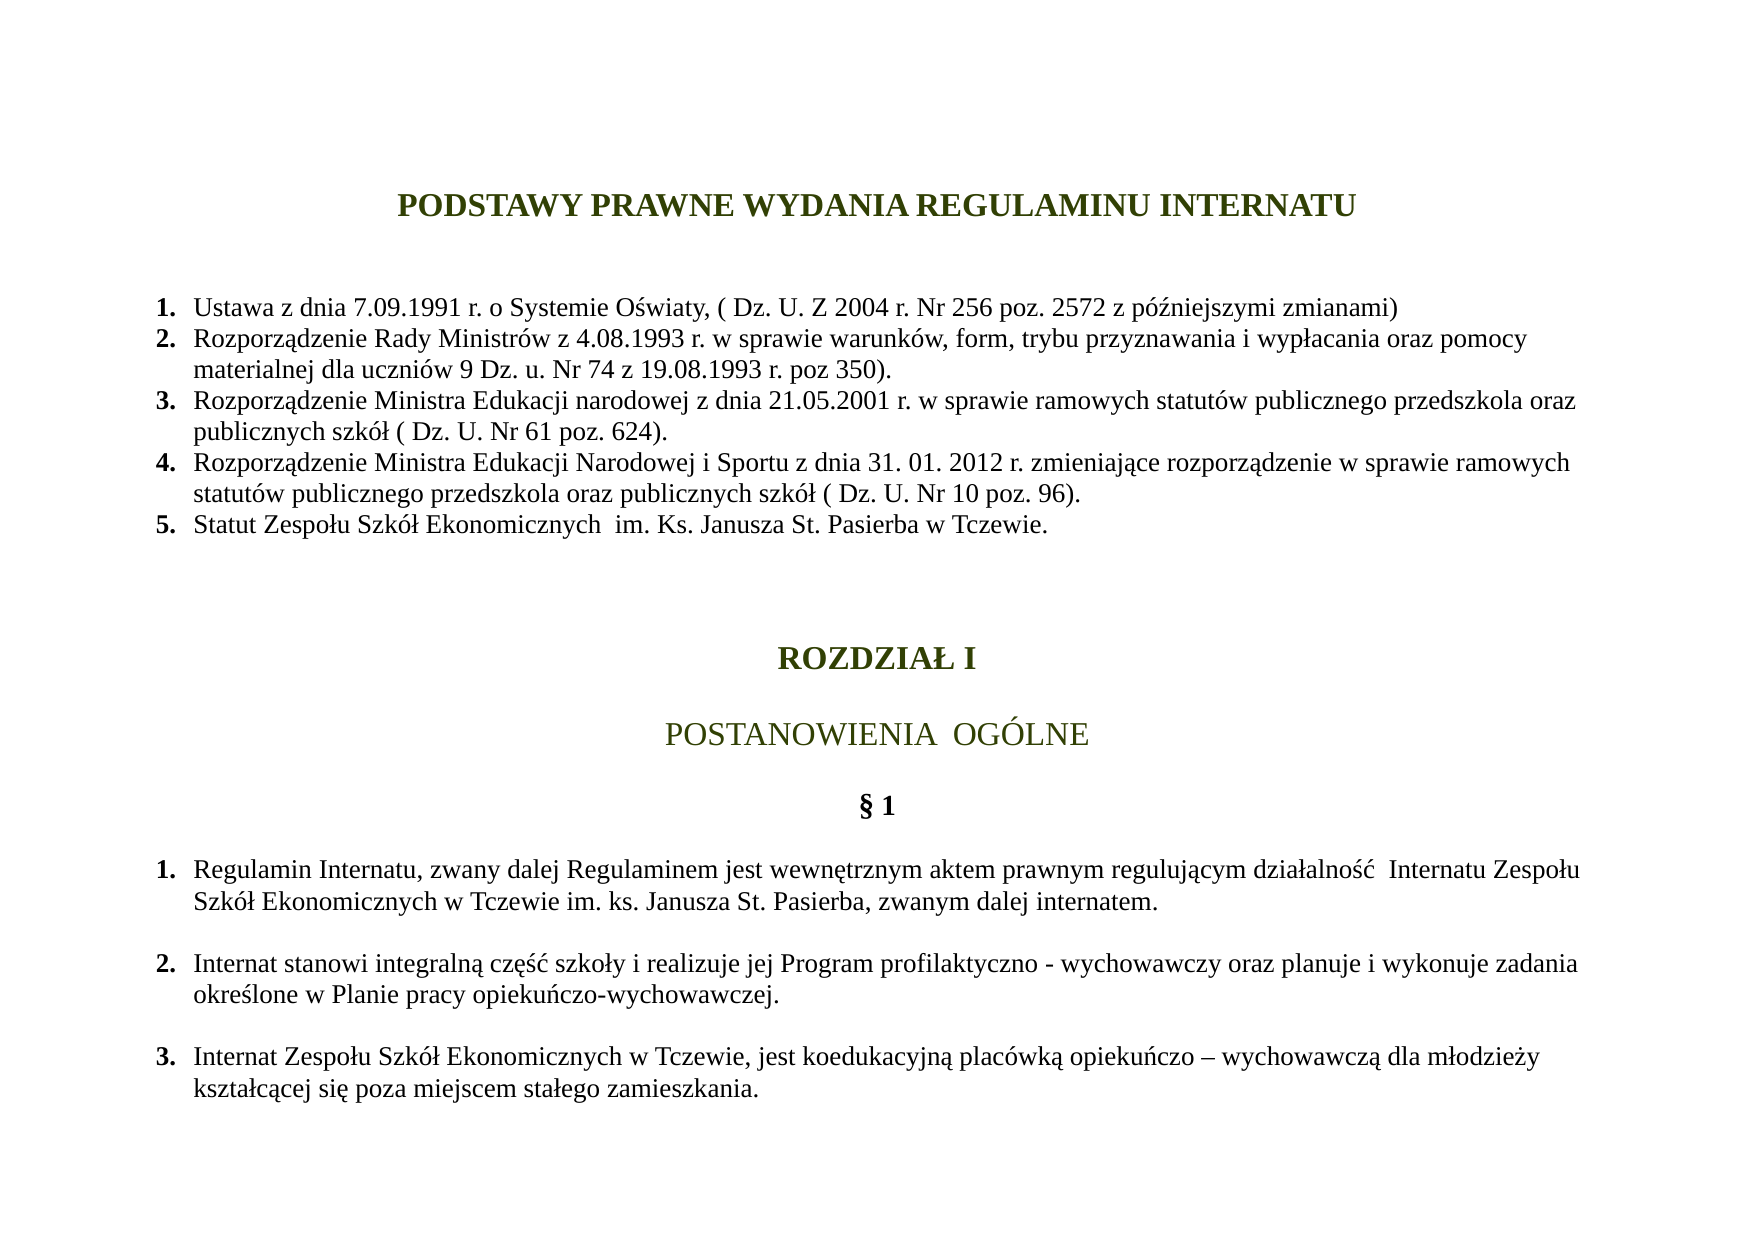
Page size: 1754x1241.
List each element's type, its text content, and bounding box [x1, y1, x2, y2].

list Rozporządzenie Ministra Edukacji Narodowej i Sportu z dnia 31. 01. 2012 r. zmieniające rozporządzenie w sprawie ramowych statutów publicznego przedszkola oraz publicznych szkół ( Dz. U. Nr 10 poz. 96). [156, 446, 1636, 509]
text POSTANOWIENIA OGÓLNE [118, 715, 1636, 753]
list Regulamin Internatu, zwany dalej Regulaminem jest wewnętrznym aktem prawnym regulującym działalność Internatu Zespołu Szkół Ekonomicznych w Tczewie im. ks. Janusza St. Pasierba, zwanym dalej internatem. [156, 854, 1636, 916]
list Internat Zespołu Szkół Ekonomicznych w Tczewie, jest koedukacyjną placówką opiekuńczo – wychowawczą dla młodzieży kształcącej się poza miejscem stałego zamieszkania. [156, 1041, 1636, 1103]
list Rozporządzenie Ministra Edukacji narodowej z dnia 21.05.2001 r. w sprawie ramowych statutów publicznego przedszkola oraz publicznych szkół ( Dz. U. Nr 61 poz. 624). [156, 384, 1636, 446]
text PODSTAWY PRAWNE WYDANIA REGULAMINU INTERNATU [118, 185, 1636, 223]
list Rozporządzenie Rady Ministrów z 4.08.1993 r. w sprawie warunków, form, trybu przyznawania i wypłacania oraz pomocy materialnej dla uczniów 9 Dz. u. Nr 74 z 19.08.1993 r. poz 350). [156, 322, 1636, 384]
list Statut Zespołu Szkół Ekonomicznych im. Ks. Janusza St. Pasierba w Tczewie. [156, 509, 1636, 540]
text § 1 [118, 787, 1636, 822]
list Ustawa z dnia 7.09.1991 r. o Systemie Oświaty, ( Dz. U. Z 2004 r. Nr 256 poz. 2572 z późniejszymi zmianami) [156, 291, 1636, 322]
list Internat stanowi integralną część szkoły i realizuje jej Program profilaktyczno - wychowawczy oraz planuje i wykonuje zadania określone w Planie pracy opiekuńczo-wychowawczej. [156, 947, 1636, 1009]
text ROZDZIAŁ I [118, 638, 1636, 676]
